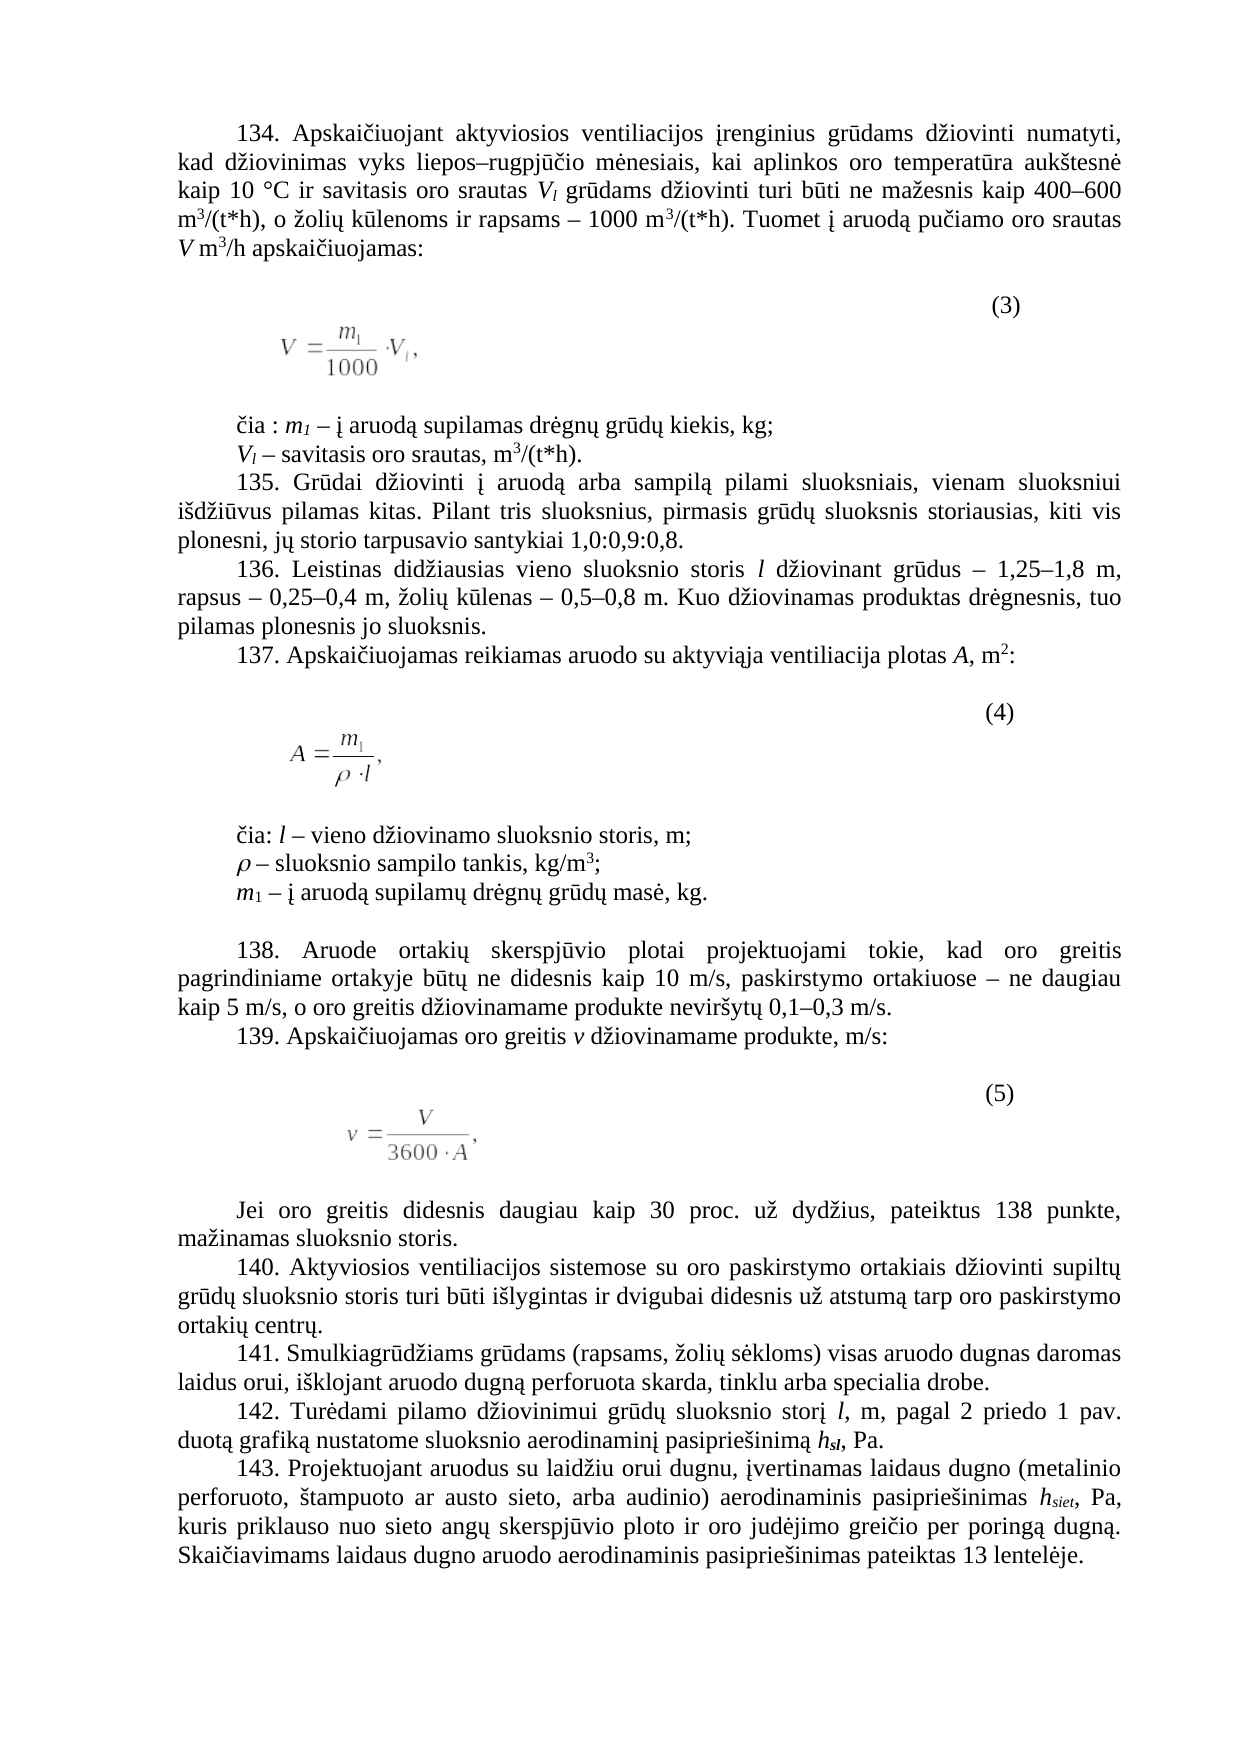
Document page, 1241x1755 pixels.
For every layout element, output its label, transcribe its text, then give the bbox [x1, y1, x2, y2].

text  – sluoksnio sampilo tankis, kg/m3; [177, 848, 1122, 877]
text Vl – savitasis oro srautas, m3/(t*h). [177, 439, 1122, 467]
text 138. Aruode ortakių skerspjūvio plotai projektuojami tokie, kad oro greitis pagrindiniame ortakyje būtų ne didesnis kaip 10 m/s, paskirstymo ortakiuose – ne daugiau kaip 5 m/s, o oro greitis džiovinamame produkte neviršytų 0,1–0,3 m/s. [177, 935, 1122, 1021]
text Jei oro greitis didesnis daugiau kaip 30 proc. už dydžius, pateiktus 138 punkte, mažinamas sluoksnio storis. [177, 1195, 1122, 1252]
text A=m(1)/ro*l, (4) [177, 697, 1122, 791]
text m1 – į aruodą supilamų drėgnų grūdų masė, kg. [177, 877, 1122, 906]
text 142. Turėdami pilamo džiovinimui grūdų sluoksnio storį l, m, pagal 2 priedo 1 pav. duotą grafiką nustatome sluoksnio aerodinaminį pasipriešinimą hsl, Pa. [177, 1396, 1122, 1453]
text 143. Projektuojant aruodus su laidžiu orui dugnu, įvertinamas laidaus dugno (metalinio perforuoto, štampuoto ar austo sieto, arba audinio) aerodinaminis pasipriešinimas hsiet, Pa, kuris priklauso nuo sieto angų skerspjūvio ploto ir oro judėjimo greičio per poringą dugną. Skaičiavimams laidaus dugno aruodo aerodinaminis pasipriešinimas pateiktas 13 lentelėje. [177, 1453, 1122, 1568]
text čia : m1 – į aruodą supilamas drėgnų grūdų kiekis, kg; [177, 410, 1122, 439]
text čia: l – vieno džiovinamo sluoksnio storis, m; [177, 820, 1122, 848]
text 136. Leistinas didžiausias vieno sluoksnio storis l džiovinant grūdus – 1,25–1,8 m, rapsus – 0,25–0,4 m, žolių kūlenas – 0,5–0,8 m. Kuo džiovinamas produktas drėgnesnis, tuo pilamas plonesnis jo sluoksnis. [177, 554, 1122, 640]
text 134. Apskaičiuojant aktyviosios ventiliacijos įrenginius grūdams džiovinti numatyti, kad džiovinimas vyks liepos–rugpjūčio mėnesiais, kai aplinkos oro temperatūra aukštesnė kaip 10 °C ir savitasis oro srautas Vl grūdams džiovinti turi būti ne mažesnis kaip 400–600 m3/(t*h), o žolių kūlenoms ir rapsams – 1000 m3/(t*h). Tuomet į aruodą pučiamo oro srautas V m3/h apskaičiuojamas: [177, 118, 1122, 262]
text V=m(1)/1000 * V(l), (3) [177, 291, 1122, 381]
text 135. Grūdai džiovinti į aruodą arba sampilą pilami sluoksniais, vienam sluoksniui išdžiūvus pilamas kitas. Pilant tris sluoksnius, pirmasis grūdų sluoksnis storiausias, kiti vis plonesni, jų storio tarpusavio santykiai 1,0:0,9:0,8. [177, 467, 1122, 554]
text 137. Apskaičiuojamas reikiamas aruodo su aktyviąja ventiliacija plotas A, m2: [177, 640, 1122, 669]
text 139. Apskaičiuojamas oro greitis v džiovinamame produkte, m/s: [177, 1021, 1122, 1050]
text 141. Smulkiagrūdžiams grūdams (rapsams, žolių sėkloms) visas aruodo dugnas daromas laidus orui, išklojant aruodo dugną perforuota skarda, tinklu arba specialia drobe. [177, 1338, 1122, 1396]
text v=V/3600*A, (5) [177, 1078, 1122, 1166]
text 140. Aktyviosios ventiliacijos sistemose su oro paskirstymo ortakiais džiovinti supiltų grūdų sluoksnio storis turi būti išlygintas ir dvigubai didesnis už atstumą tarp oro paskirstymo ortakių centrų. [177, 1252, 1122, 1338]
